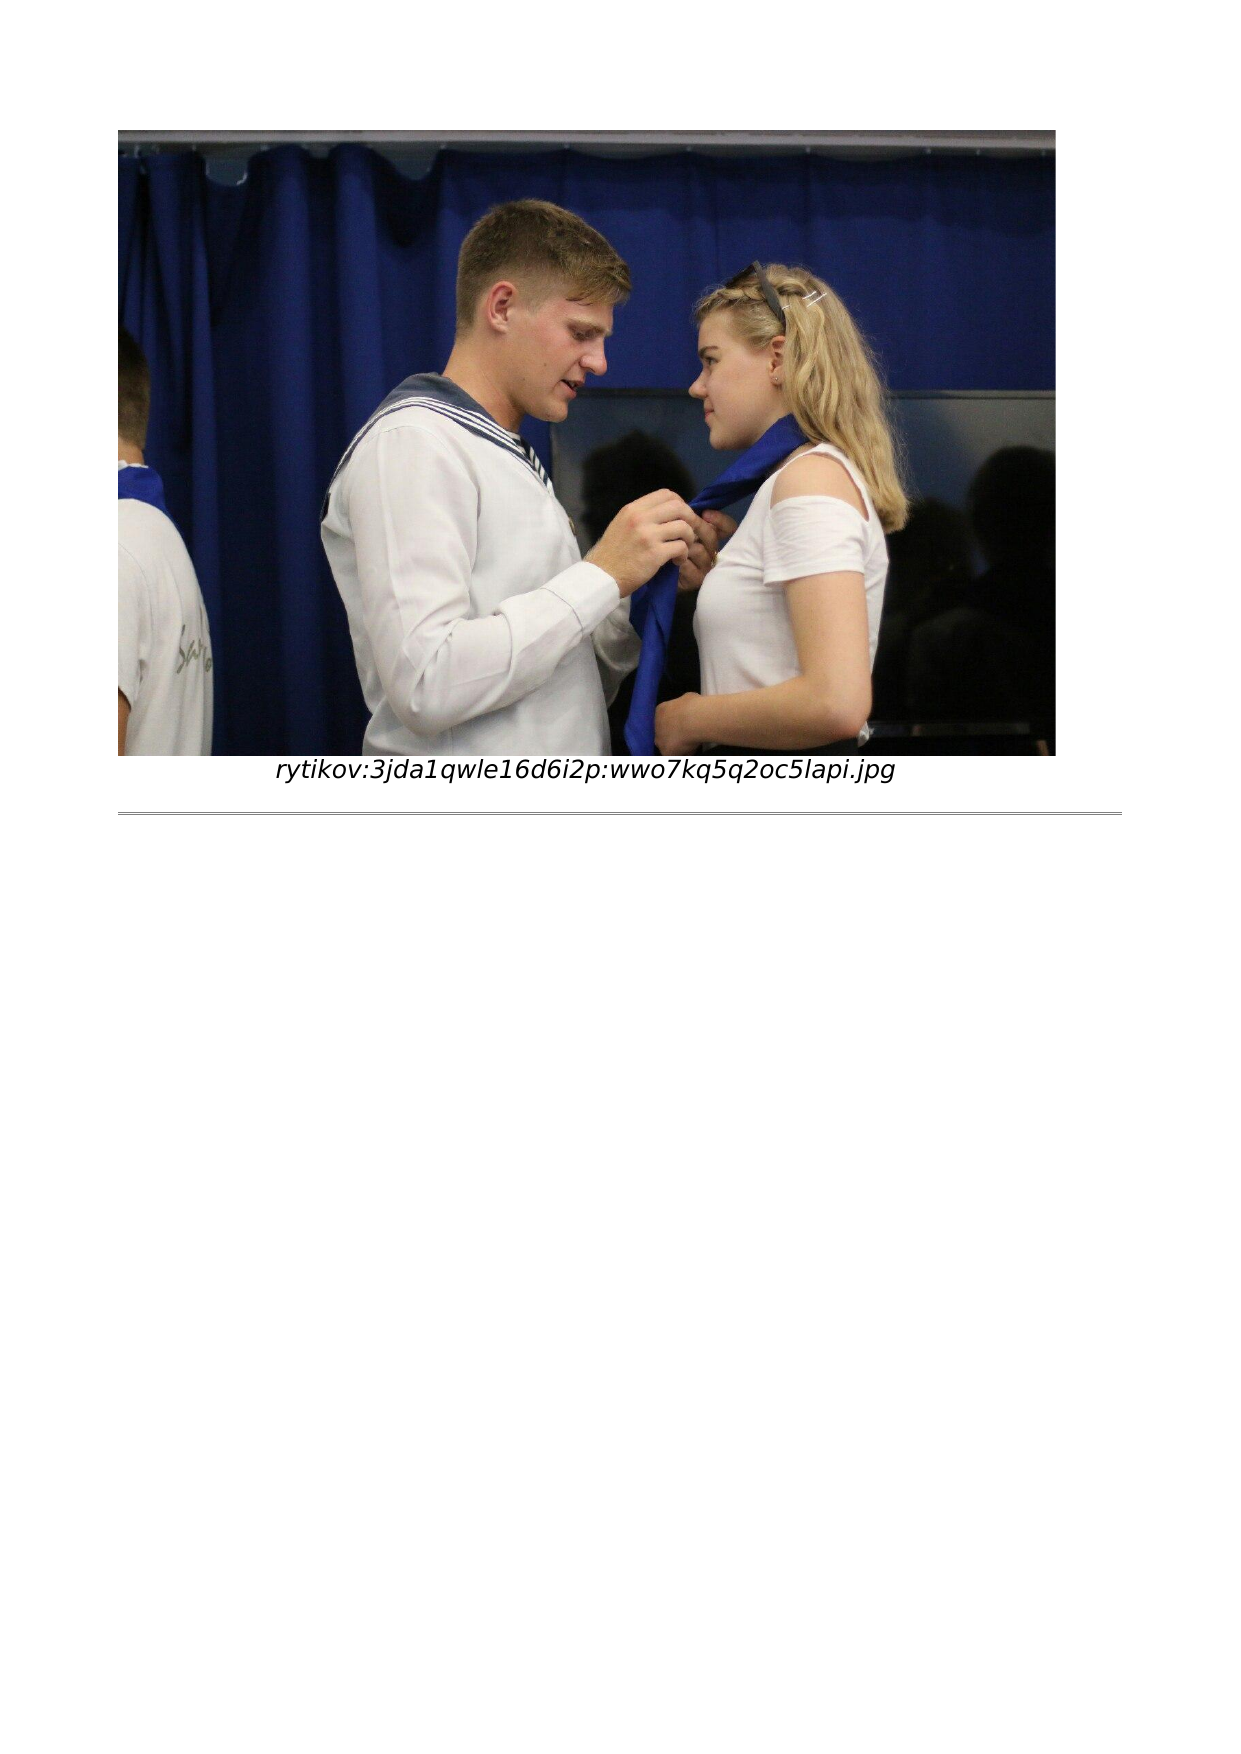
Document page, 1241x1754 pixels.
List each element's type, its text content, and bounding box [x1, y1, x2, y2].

text rytikov:3jda1qwle16d6i2p:wwo7kq5q2oc5lapi.jpg [118, 756, 1056, 785]
picture [118, 130, 1056, 756]
